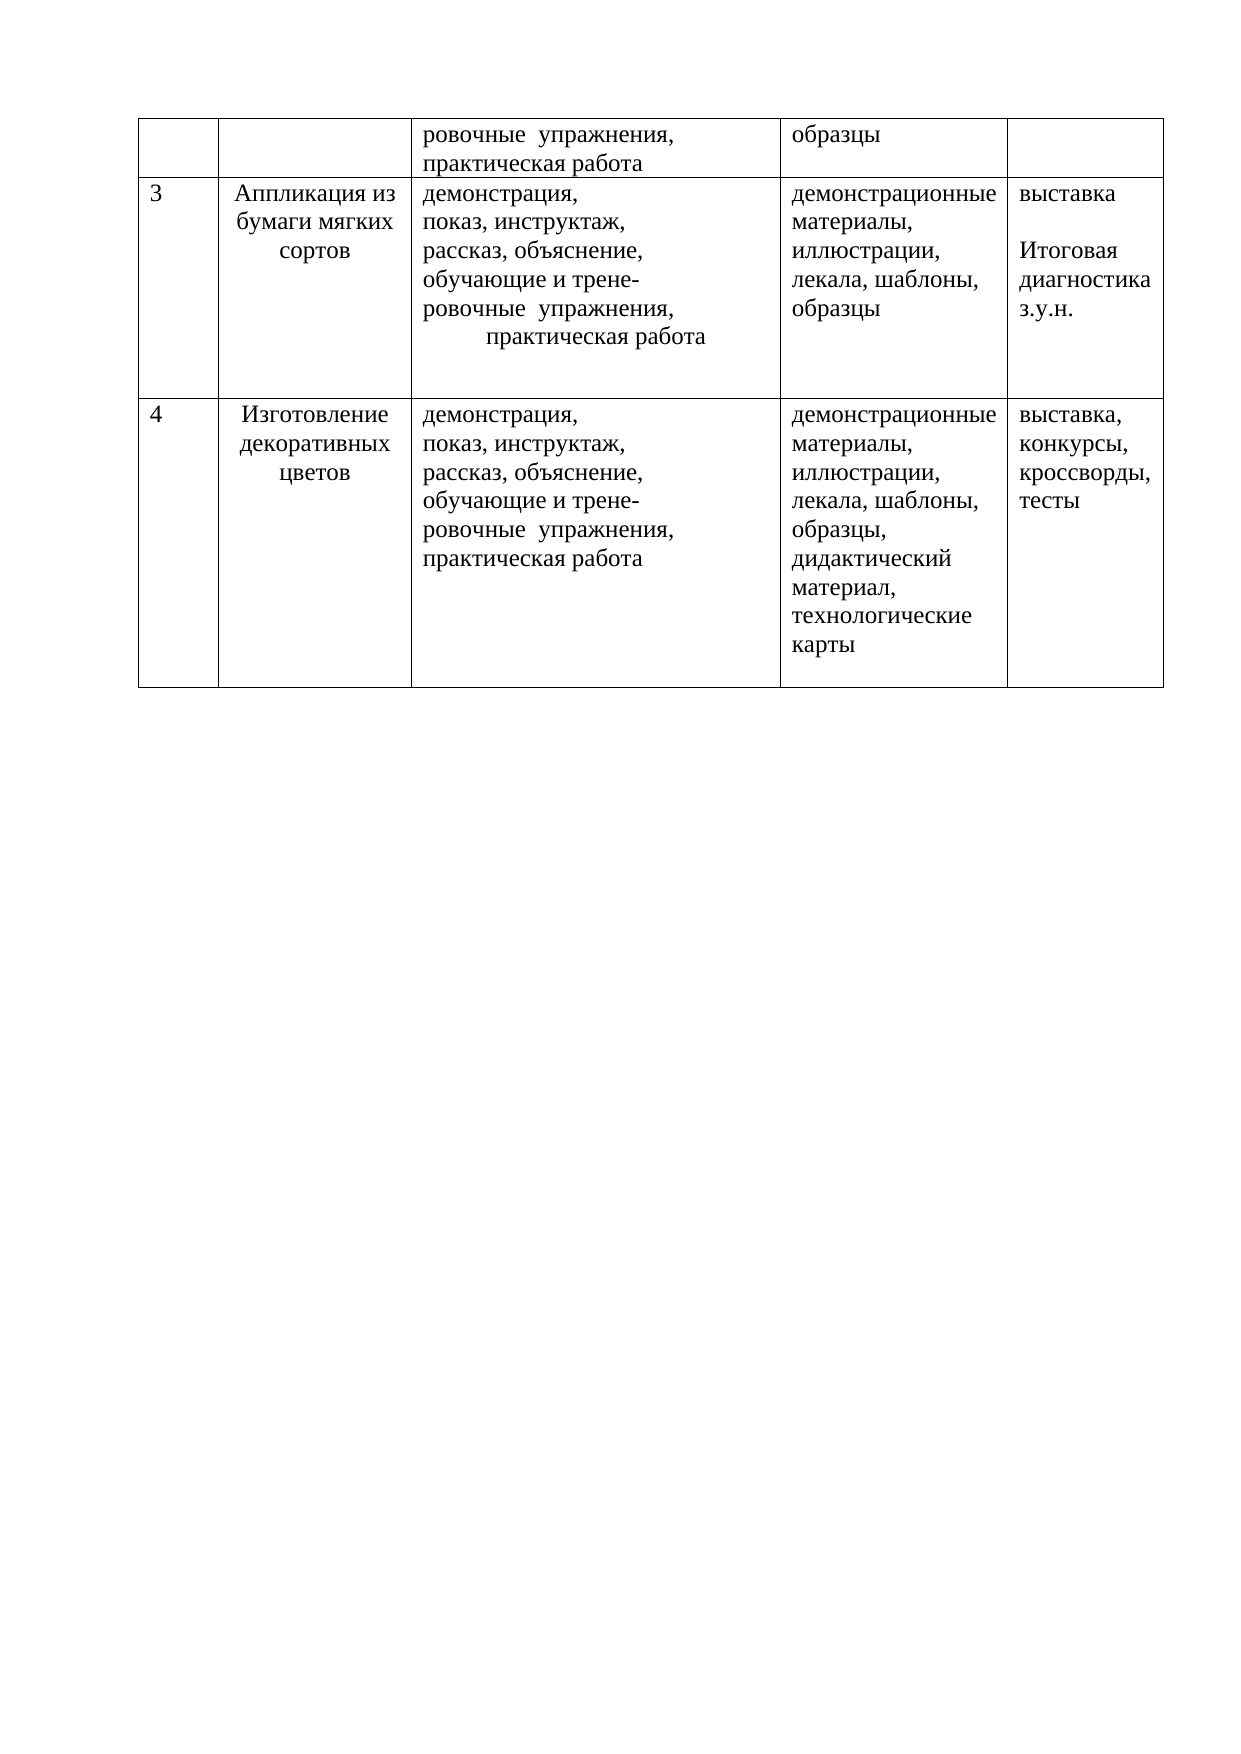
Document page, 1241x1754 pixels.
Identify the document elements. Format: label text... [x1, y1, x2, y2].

table_cell [1008, 119, 1163, 177]
table_cell [219, 119, 411, 177]
table_cell 4 [139, 399, 218, 687]
table_cell демонстрация, показ, инструктаж, рассказ, объяснение, обучающие и трене- ровочные упражнения, практическая работа [412, 399, 780, 687]
table_cell образцы [781, 119, 1007, 177]
table_cell [139, 119, 218, 177]
table_cell Аппликация из бумаги мягких сортов [219, 178, 411, 398]
table_cell выставка, конкурсы, кроссворды, тесты [1008, 399, 1163, 687]
table_cell демонстрационные материалы, иллюстрации, лекала, шаблоны, образцы [781, 178, 1007, 398]
table_cell ровочные упражнения, практическая работа [412, 119, 780, 177]
table_cell выставка Итоговая диагностика з.у.н. [1008, 178, 1163, 398]
table_cell Изготовление декоративных цветов [219, 399, 411, 687]
table_cell демонстрация, показ, инструктаж, рассказ, объяснение, обучающие и трене- ровочные упражнения, практическая работа [412, 178, 780, 398]
table_cell демонстрационные материалы, иллюстрации, лекала, шаблоны, образцы, дидактический материал, технологические карты [781, 399, 1007, 687]
table_cell 3 [139, 178, 218, 398]
